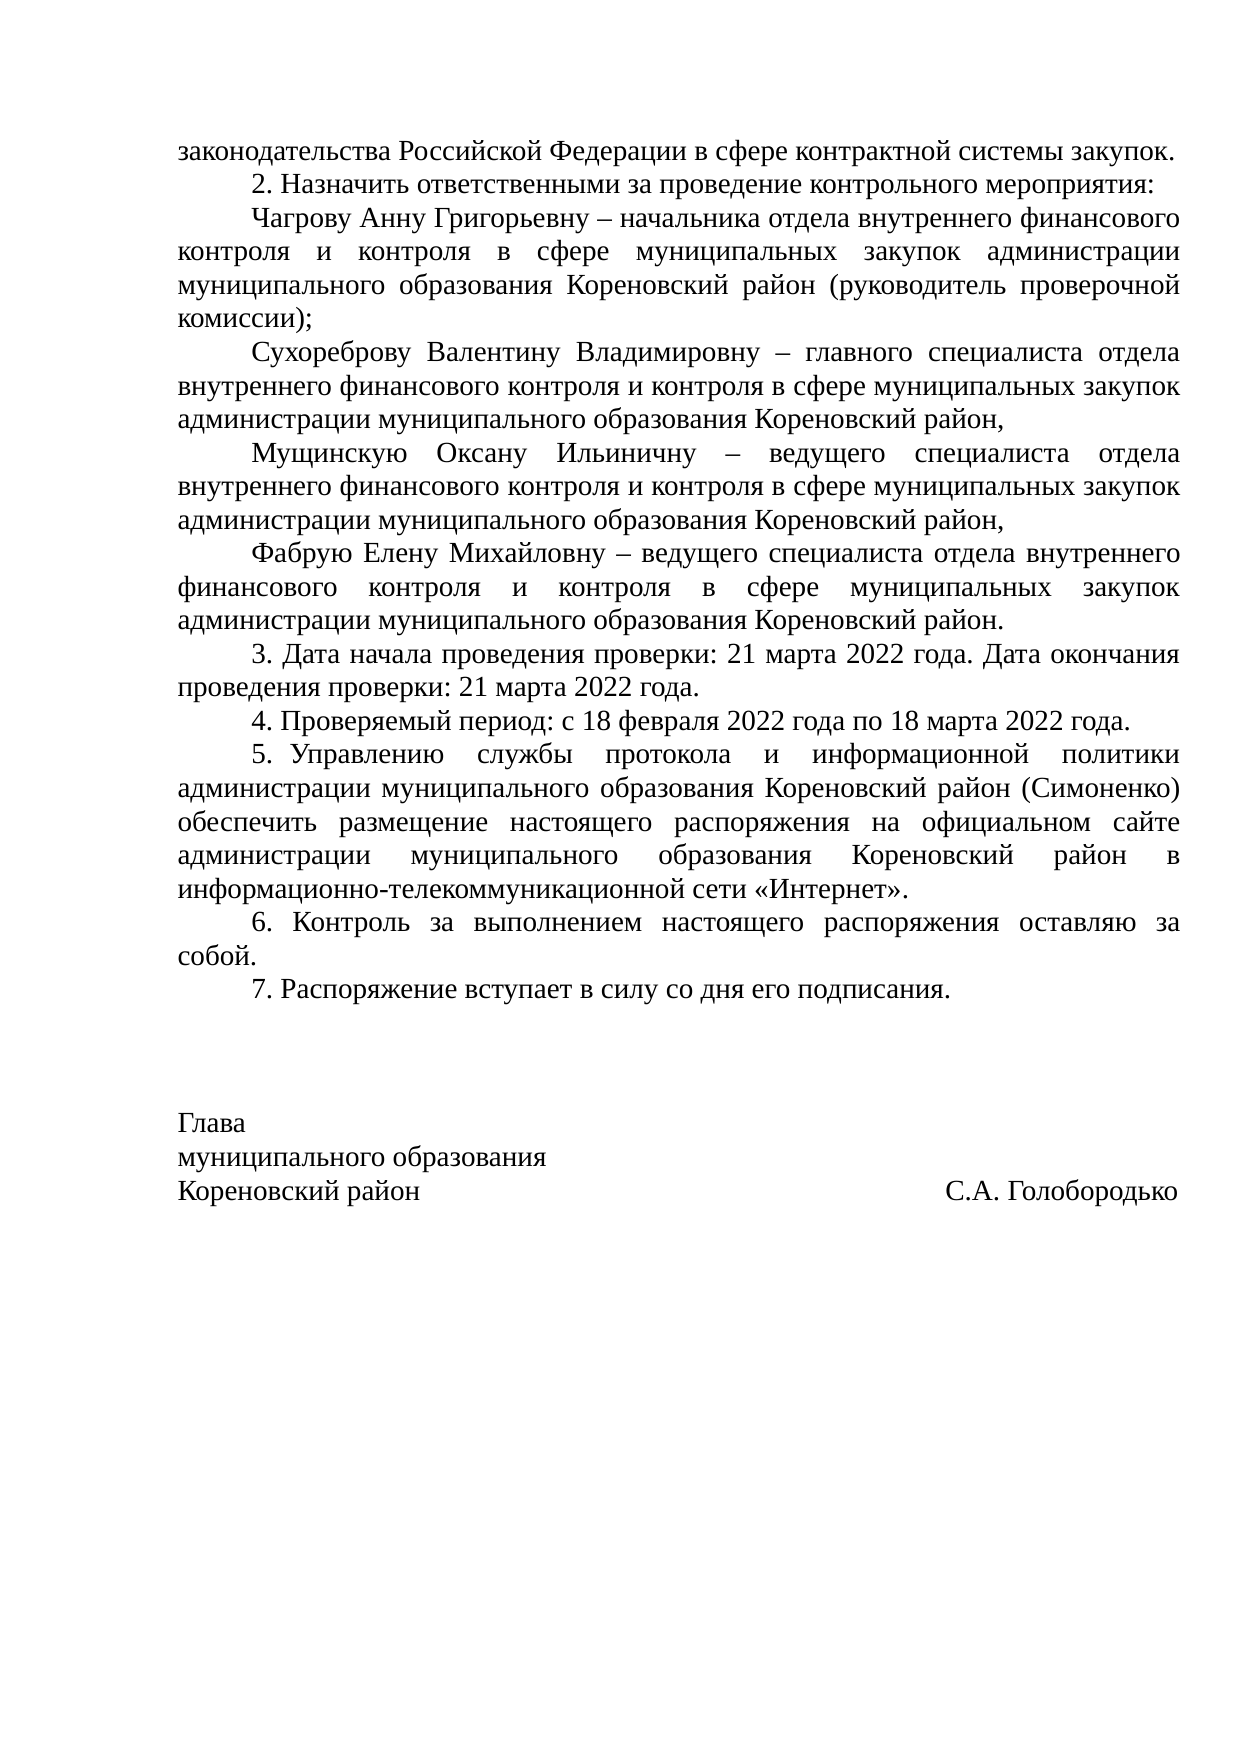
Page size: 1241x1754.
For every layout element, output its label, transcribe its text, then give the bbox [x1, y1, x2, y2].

text 4. Проверяемый период: с 18 февраля 2022 года по 18 марта 2022 года. [177, 703, 1181, 737]
text Чагрову Анну Григорьевну – начальника отдела внутреннего финансового контроля и контроля в сфере муниципальных закупок администрации муниципального образования Кореновский район (руководитель проверочной комиссии); [177, 200, 1181, 334]
text 3. Дата начала проведения проверки: 21 марта 2022 года. Дата окончания проведения проверки: 21 марта 2022 года. [177, 636, 1181, 703]
text законодательства Российской Федерации в сфере контрактной системы закупок. [177, 133, 1181, 166]
text Кореновский район С.А. Голобородько [177, 1173, 1181, 1206]
text 7. Распоряжение вступает в силу со дня его подписания. [177, 971, 1181, 1005]
text 5. Управлению службы протокола и информационной политики администрации муниципального образования Кореновский район (Симоненко) обеспечить размещение настоящего распоряжения на официальном сайте администрации муниципального образования Кореновский район в информационно-телекоммуникационной сети «Интернет». [177, 737, 1181, 904]
text 6. Контроль за выполнением настоящего распоряжения оставляю за собой. [177, 904, 1181, 971]
text Фабрую Елену Михайловну – ведущего специалиста отдела внутреннего финансового контроля и контроля в сфере муниципальных закупок администрации муниципального образования Кореновский район. [177, 535, 1181, 636]
text Сухореброву Валентину Владимировну – главного специалиста отдела внутреннего финансового контроля и контроля в сфере муниципальных закупок администрации муниципального образования Кореновский район, [177, 334, 1181, 435]
text муниципального образования [177, 1139, 1181, 1173]
text 2. Назначить ответственными за проведение контрольного мероприятия: [177, 166, 1181, 200]
text Мущинскую Оксану Ильиничну – ведущего специалиста отдела внутреннего финансового контроля и контроля в сфере муниципальных закупок администрации муниципального образования Кореновский район, [177, 435, 1181, 535]
text Глава [177, 1106, 1181, 1139]
